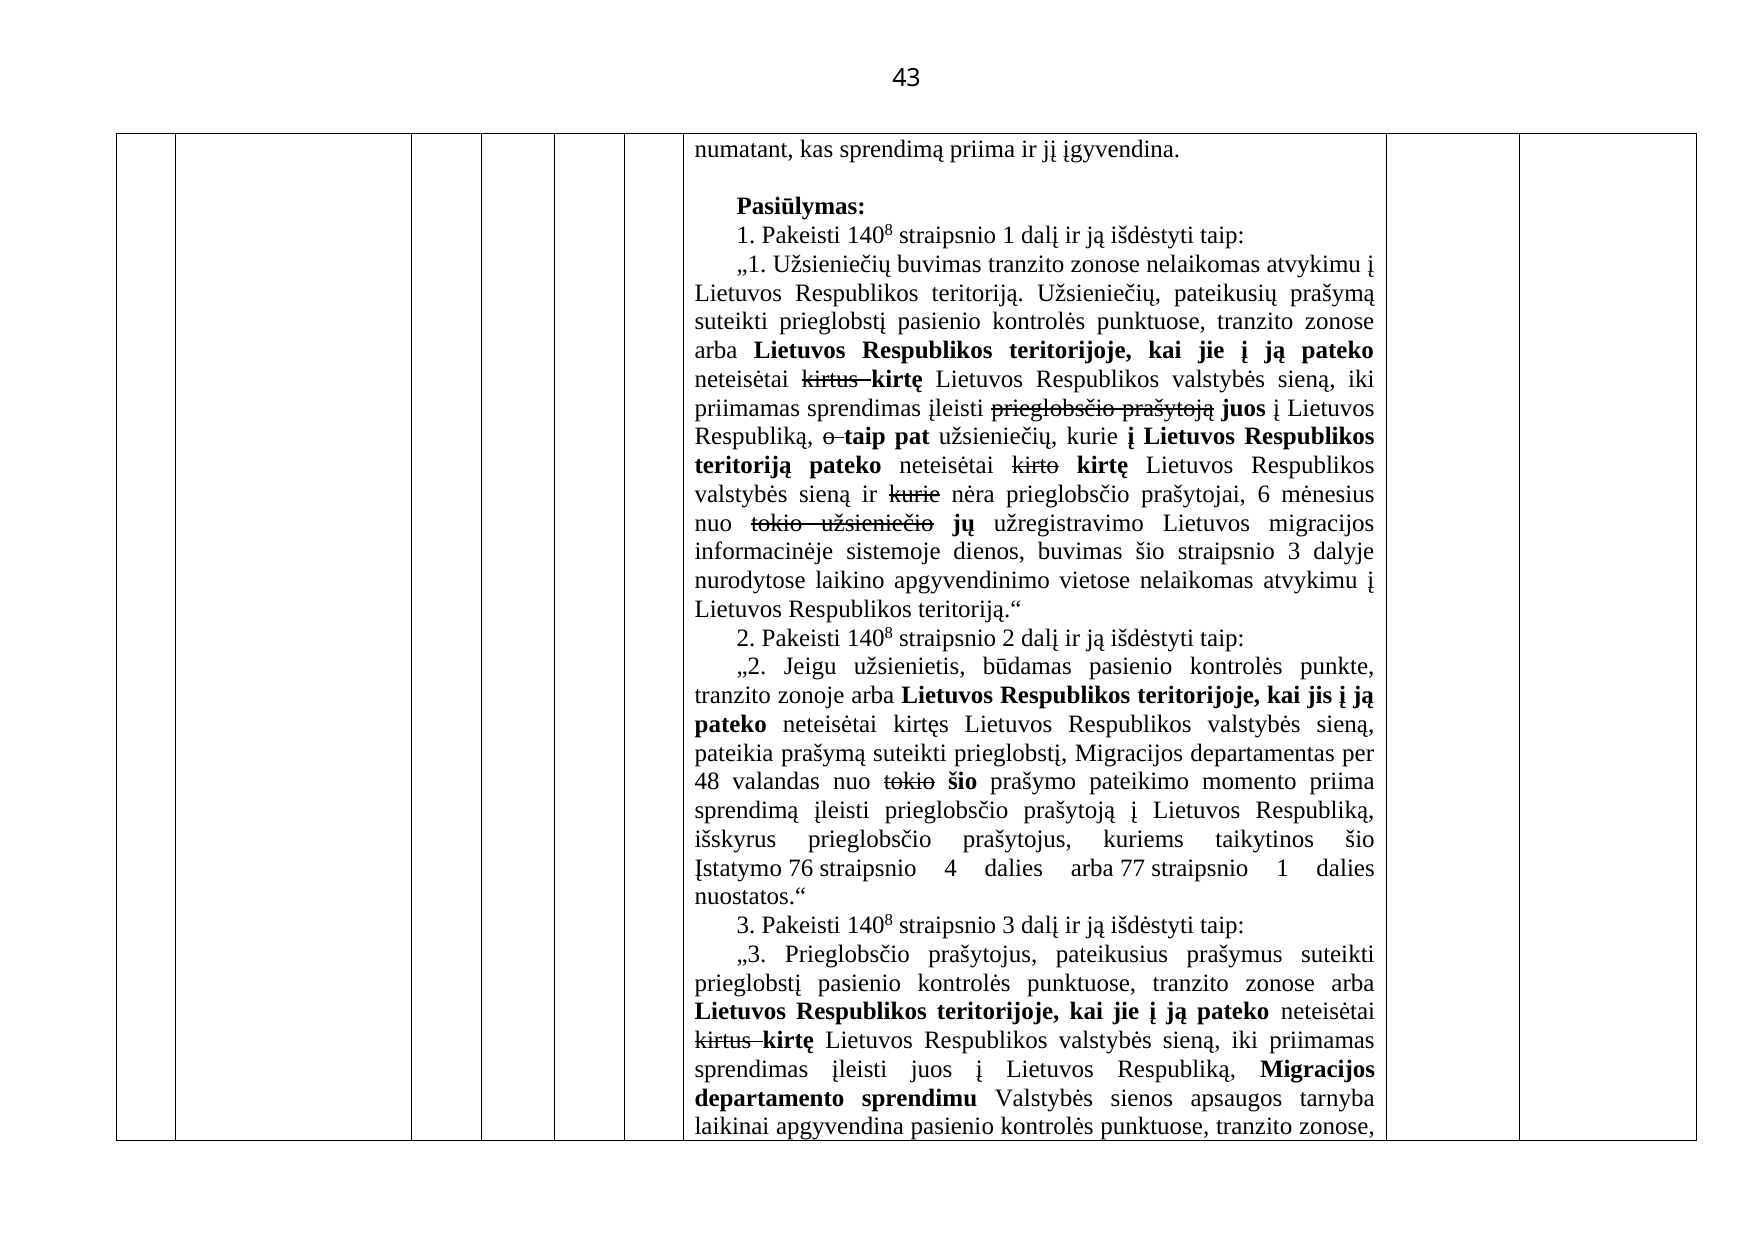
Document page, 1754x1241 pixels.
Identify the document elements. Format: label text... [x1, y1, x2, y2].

table_cell numatant, kas sprendimą priima ir jį įgyvendina. Pasiūlymas: 1. Pakeisti 1408 straipsnio 1 dalį ir ją išdėstyti taip: „1. Užsieniečių buvimas tranzito zonose nelaikomas atvykimu į Lietuvos Respublikos teritoriją. Užsieniečių, pateikusių prašymą suteikti prieglobstį pasienio kontrolės punktuose, tranzito zonose arba Lietuvos Respublikos teritorijoje, kai jie į ją pateko neteisėtai kirtus kirtę Lietuvos Respublikos valstybės sieną, iki priimamas sprendimas įleisti prieglobsčio prašytoją juos į Lietuvos Respubliką, o taip pat užsieniečių, kurie į Lietuvos Respublikos teritoriją pateko neteisėtai kirto kirtę Lietuvos Respublikos valstybės sieną ir kurie nėra prieglobsčio prašytojai, 6 mėnesius nuo tokio užsieniečio jų užregistravimo Lietuvos migracijos informacinėje sistemoje dienos, buvimas šio straipsnio 3 dalyje nurodytose laikino apgyvendinimo vietose nelaikomas atvykimu į Lietuvos Respublikos teritoriją.“ 2. Pakeisti 1408 straipsnio 2 dalį ir ją išdėstyti taip: „2. Jeigu užsienietis, būdamas pasienio kontrolės punkte, tranzito zonoje arba Lietuvos Respublikos teritorijoje, kai jis į ją pateko neteisėtai kirtęs Lietuvos Respublikos valstybės sieną, pateikia prašymą suteikti prieglobstį, Migracijos departamentas per 48 valandas nuo tokio šio prašymo pateikimo momento priima sprendimą įleisti prieglobsčio prašytoją į Lietuvos Respubliką, išskyrus prieglobsčio prašytojus, kuriems taikytinos šio Įstatymo 76 straipsnio 4 dalies arba 77 straipsnio 1 dalies nuostatos.“ 3. Pakeisti 1408 straipsnio 3 dalį ir ją išdėstyti taip: „3. Prieglobsčio prašytojus, pateikusius prašymus suteikti prieglobstį pasienio kontrolės punktuose, tranzito zonose arba Lietuvos Respublikos teritorijoje, kai jie į ją pateko neteisėtai kirtus kirtę Lietuvos Respublikos valstybės sieną, iki priimamas sprendimas įleisti juos į Lietuvos Respubliką, Migracijos departamento sprendimu Valstybės sienos apsaugos tarnyba laikinai apgyvendina pasienio kontrolės punktuose, tranzito zonose, [684, 134, 1386, 1140]
table_cell [117, 134, 175, 1140]
table_cell [176, 134, 411, 1140]
table_cell [1387, 134, 1519, 1140]
table_cell [1520, 134, 1696, 1140]
table_cell [555, 134, 624, 1140]
table_cell [625, 134, 683, 1140]
table_cell [482, 134, 554, 1140]
table_cell [412, 134, 481, 1140]
